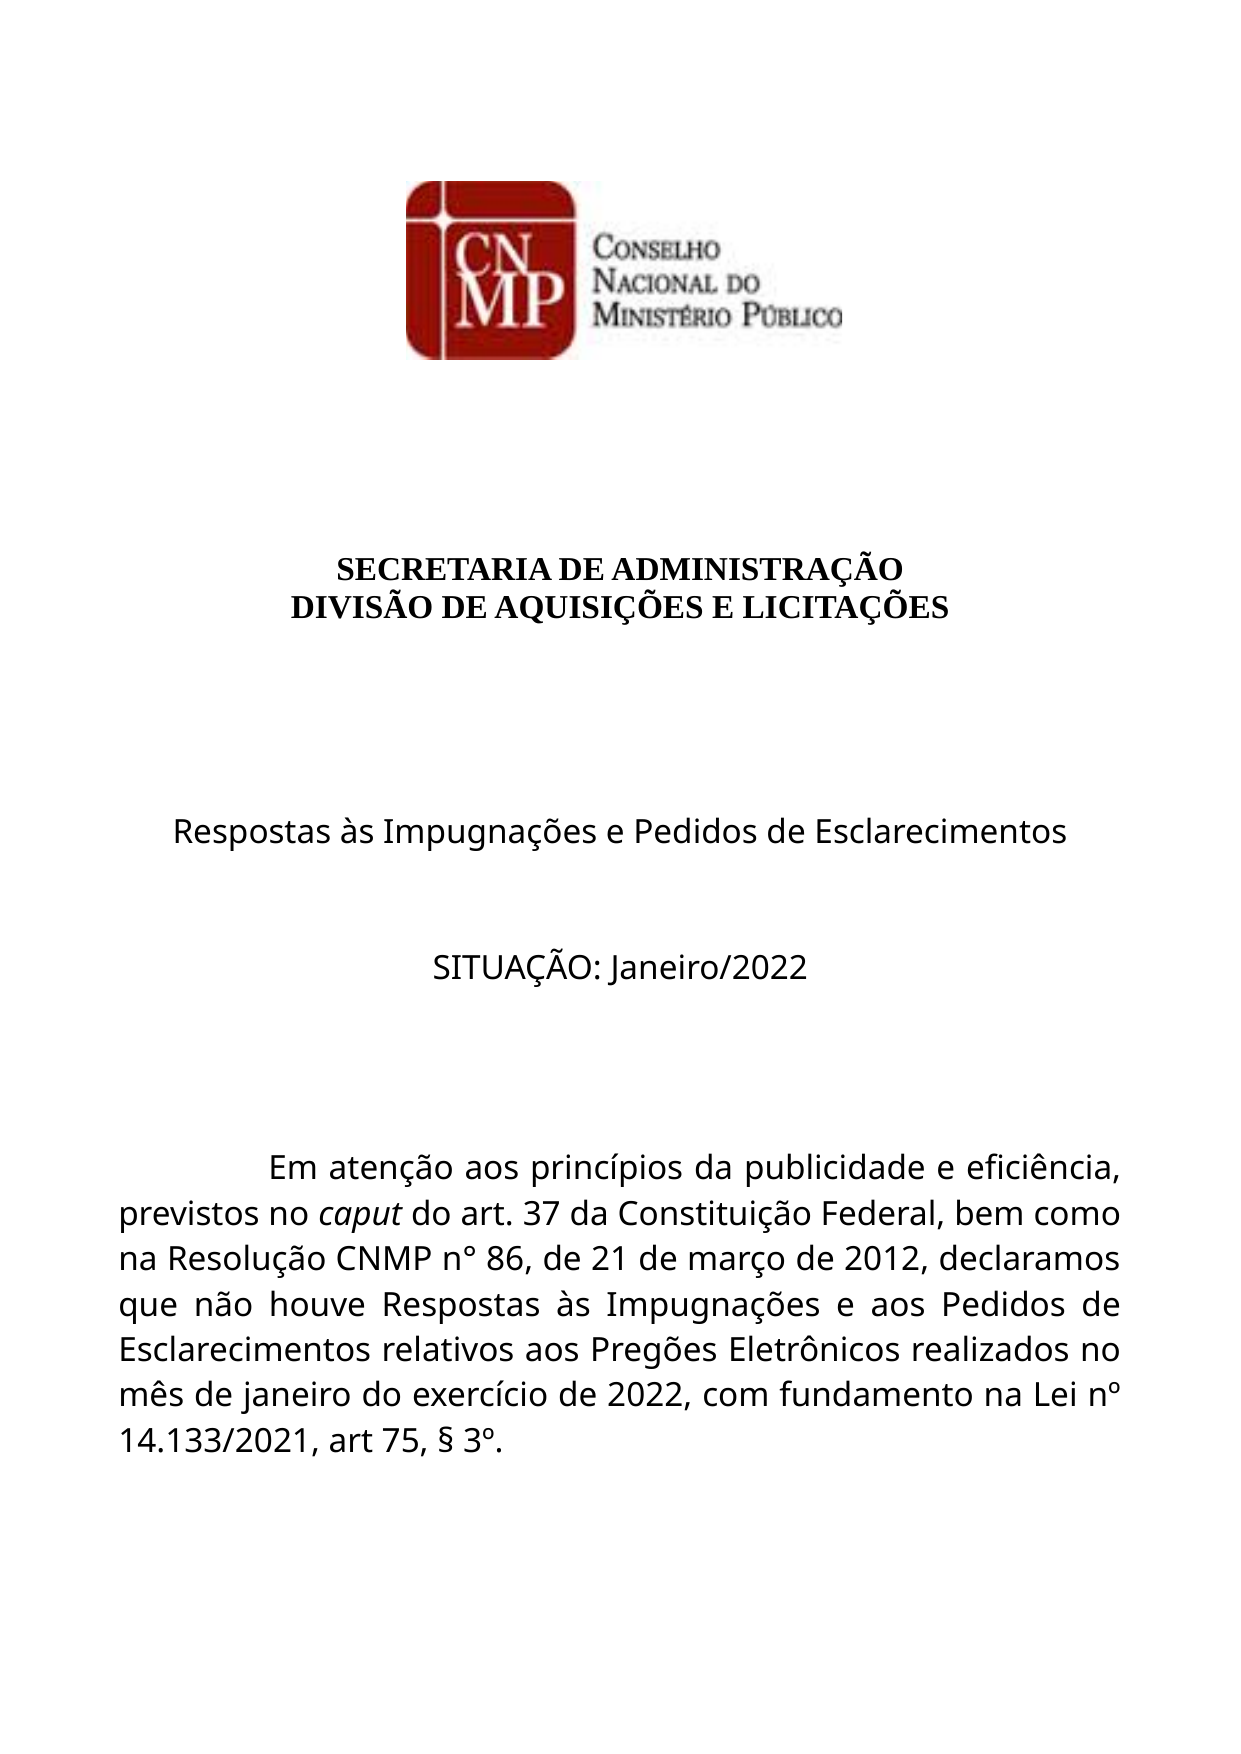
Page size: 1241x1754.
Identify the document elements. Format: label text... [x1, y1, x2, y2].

text DIVISÃO DE AQUISIÇÕES E LICITAÇÕES [118, 588, 1122, 626]
text Respostas às Impugnações e Pedidos de Esclarecimentos [118, 808, 1122, 853]
text Em atenção aos princípios da publicidade e eficiência, previstos no caput do art. 37 da Constituição Federal, bem como na Resolução CNMP n° 86, de 21 de março de 2012, declaramos que não houve Respostas às Impugnações e aos Pedidos de Esclarecimentos relativos aos Pregões Eletrônicos realizados no mês de janeiro do exercício de 2022, com fundamento na Lei nº 14.133/2021, art 75, § 3º. [118, 1144, 1122, 1462]
text SITUAÇÃO: Janeiro/2022 [118, 944, 1122, 989]
text SECRETARIA DE ADMINISTRAÇÃO [118, 549, 1122, 588]
